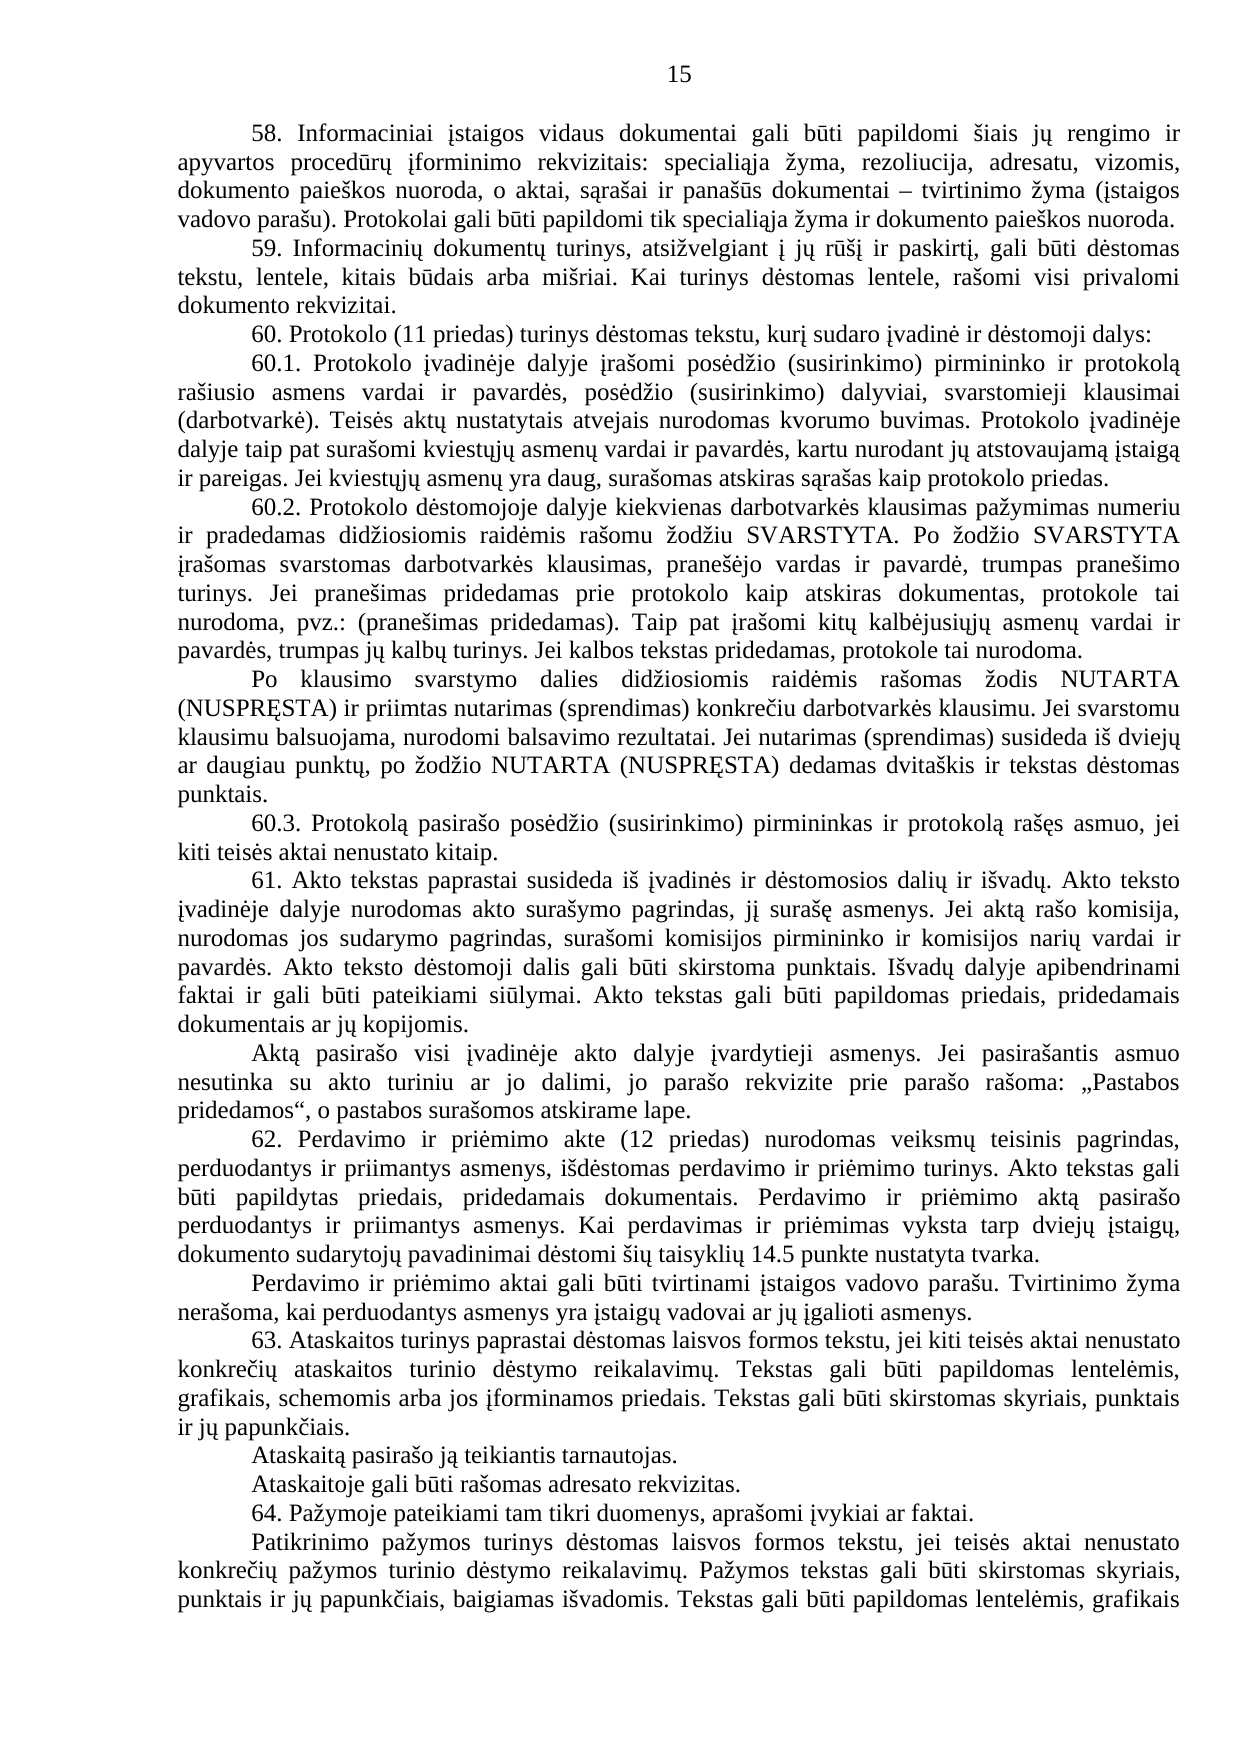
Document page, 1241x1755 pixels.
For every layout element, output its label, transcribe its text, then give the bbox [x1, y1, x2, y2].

text 58. Informaciniai įstaigos vidaus dokumentai gali būti papildomi šiais jų rengimo ir apyvartos procedūrų įforminimo rekvizitais: specialiąja žyma, rezoliucija, adresatu, vizomis, dokumento paieškos nuoroda, o aktai, sąrašai ir panašūs dokumentai – tvirtinimo žyma (įstaigos vadovo parašu). Protokolai gali būti papildomi tik specialiąja žyma ir dokumento paieškos nuoroda. [177, 118, 1181, 233]
text 62. Perdavimo ir priėmimo akte (12 priedas) nurodomas veiksmų teisinis pagrindas, perduodantys ir priimantys asmenys, išdėstomas perdavimo ir priėmimo turinys. Akto tekstas gali būti papildytas priedais, pridedamais dokumentais. Perdavimo ir priėmimo aktą pasirašo perduodantys ir priimantys asmenys. Kai perdavimas ir priėmimas vyksta tarp dviejų įstaigų, dokumento sudarytojų pavadinimai dėstomi šių taisyklių 14.5 punkte nustatyta tvarka. [177, 1124, 1181, 1268]
text 60. Protokolo (11 priedas) turinys dėstomas tekstu, kurį sudaro įvadinė ir dėstomoji dalys: [177, 319, 1181, 348]
text 64. Pažymoje pateikiami tam tikri duomenys, aprašomi įvykiai ar faktai. [177, 1498, 1181, 1527]
text 60.2. Protokolo dėstomojoje dalyje kiekvienas darbotvarkės klausimas pažymimas numeriu ir pradedamas didžiosiomis raidėmis rašomu žodžiu SVARSTYTA. Po žodžio SVARSTYTA įrašomas svarstomas darbotvarkės klausimas, pranešėjo vardas ir pavardė, trumpas pranešimo turinys. Jei pranešimas pridedamas prie protokolo kaip atskiras dokumentas, protokole tai nurodoma, pvz.: (pranešimas pridedamas). Taip pat įrašomi kitų kalbėjusiųjų asmenų vardai ir pavardės, trumpas jų kalbų turinys. Jei kalbos tekstas pridedamas, protokole tai nurodoma. [177, 492, 1181, 664]
text 63. Ataskaitos turinys paprastai dėstomas laisvos formos tekstu, jei kiti teisės aktai nenustato konkrečių ataskaitos turinio dėstymo reikalavimų. Tekstas gali būti papildomas lentelėmis, grafikais, schemomis arba jos įforminamos priedais. Tekstas gali būti skirstomas skyriais, punktais ir jų papunkčiais. [177, 1326, 1181, 1441]
text Perdavimo ir priėmimo aktai gali būti tvirtinami įstaigos vadovo parašu. Tvirtinimo žyma nerašoma, kai perduodantys asmenys yra įstaigų vadovai ar jų įgalioti asmenys. [177, 1268, 1181, 1326]
text Ataskaitą pasirašo ją teikiantis tarnautojas. [177, 1441, 1181, 1469]
text Ataskaitoje gali būti rašomas adresato rekvizitas. [177, 1469, 1181, 1498]
text 61. Akto tekstas paprastai susideda iš įvadinės ir dėstomosios dalių ir išvadų. Akto teksto įvadinėje dalyje nurodomas akto surašymo pagrindas, jį surašę asmenys. Jei aktą rašo komisija, nurodomas jos sudarymo pagrindas, surašomi komisijos pirmininko ir komisijos narių vardai ir pavardės. Akto teksto dėstomoji dalis gali būti skirstoma punktais. Išvadų dalyje apibendrinami faktai ir gali būti pateikiami siūlymai. Akto tekstas gali būti papildomas priedais, pridedamais dokumentais ar jų kopijomis. [177, 866, 1181, 1038]
text 60.3. Protokolą pasirašo posėdžio (susirinkimo) pirmininkas ir protokolą rašęs asmuo, jei kiti teisės aktai nenustato kitaip. [177, 808, 1181, 866]
text 60.1. Protokolo įvadinėje dalyje įrašomi posėdžio (susirinkimo) pirmininko ir protokolą rašiusio asmens vardai ir pavardės, posėdžio (susirinkimo) dalyviai, svarstomieji klausimai (darbotvarkė). Teisės aktų nustatytais atvejais nurodomas kvorumo buvimas. Protokolo įvadinėje dalyje taip pat surašomi kviestųjų asmenų vardai ir pavardės, kartu nurodant jų atstovaujamą įstaigą ir pareigas. Jei kviestųjų asmenų yra daug, surašomas atskiras sąrašas kaip protokolo priedas. [177, 348, 1181, 492]
text Aktą pasirašo visi įvadinėje akto dalyje įvardytieji asmenys. Jei pasirašantis asmuo nesutinka su akto turiniu ar jo dalimi, jo parašo rekvizite prie parašo rašoma: „Pastabos pridedamos“, o pastabos surašomos atskirame lape. [177, 1038, 1181, 1124]
text Patikrinimo pažymos turinys dėstomas laisvos formos tekstu, jei teisės aktai nenustato konkrečių pažymos turinio dėstymo reikalavimų. Pažymos tekstas gali būti skirstomas skyriais, punktais ir jų papunkčiais, baigiamas išvadomis. Tekstas gali būti papildomas lentelėmis, grafikais [177, 1527, 1181, 1613]
text 59. Informacinių dokumentų turinys, atsižvelgiant į jų rūšį ir paskirtį, gali būti dėstomas tekstu, lentele, kitais būdais arba mišriai. Kai turinys dėstomas lentele, rašomi visi privalomi dokumento rekvizitai. [177, 233, 1181, 319]
text Po klausimo svarstymo dalies didžiosiomis raidėmis rašomas žodis NUTARTA (NUSPRĘSTA) ir priimtas nutarimas (sprendimas) konkrečiu darbotvarkės klausimu. Jei svarstomu klausimu balsuojama, nurodomi balsavimo rezultatai. Jei nutarimas (sprendimas) susideda iš dviejų ar daugiau punktų, po žodžio NUTARTA (NUSPRĘSTA) dedamas dvitaškis ir tekstas dėstomas punktais. [177, 664, 1181, 808]
